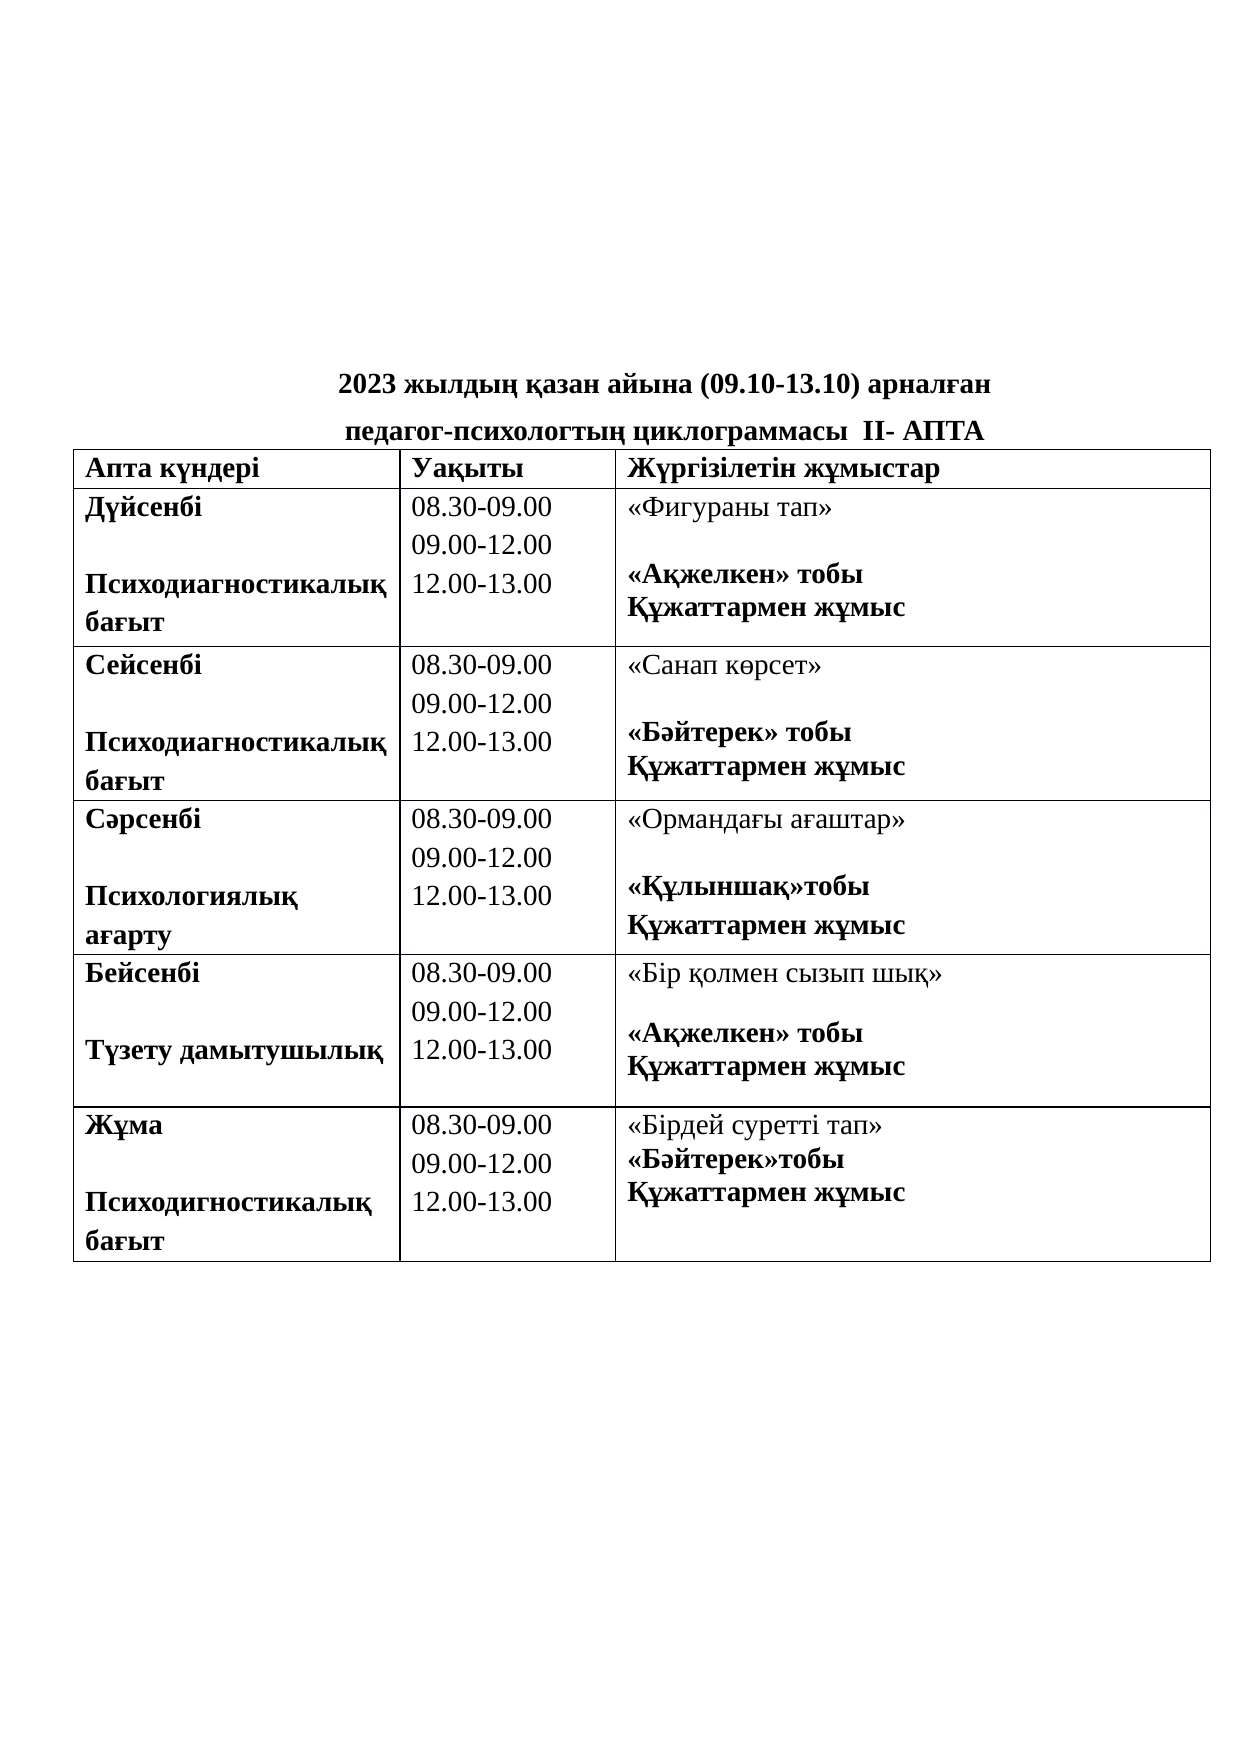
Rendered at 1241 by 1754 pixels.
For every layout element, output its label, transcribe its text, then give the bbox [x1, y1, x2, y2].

table_cell Бейсенбі Түзету дамытушылық [74, 955, 399, 1106]
table_cell 08.30-09.00 09.00-12.00 12.00-13.00 [401, 647, 615, 800]
table_header Уақыты [401, 450, 615, 488]
table_cell «Бір қолмен сызып шық» «Ақжелкен» тобы Құжаттармен жұмыс [616, 955, 1210, 1106]
table_cell 08.30-09.00 09.00-12.00 12.00-13.00 [401, 489, 615, 646]
table_cell Дүйсенбі Психодиагностикалық бағыт [74, 489, 399, 646]
table_cell «Фигураны тап» «Ақжелкен» тобы Құжаттармен жұмыс [616, 489, 1210, 646]
table_cell «Санап көрсет» «Бәйтерек» тобы Құжаттармен жұмыс [616, 647, 1210, 800]
table_cell «Ормандағы ағаштар» «Құлыншақ»тобы Құжаттармен жұмыс [616, 801, 1210, 954]
table_cell Сәрсенбі Психологиялық ағарту [74, 801, 399, 954]
table_cell «Бірдей суретті тап» «Бәйтерек»тобы Құжаттармен жұмыс [616, 1108, 1210, 1261]
table_header Жүргізілетін жұмыстар [616, 450, 1210, 488]
table_cell Сейсенбі Психодиагностикалық бағыт [74, 647, 399, 800]
text 2023 жылдың қазан айына (09.10-13.10) арналған [177, 366, 1152, 399]
table_cell 08.30-09.00 09.00-12.00 12.00-13.00 [401, 955, 615, 1106]
table_header Апта күндері [74, 450, 399, 488]
table_cell 08.30-09.00 09.00-12.00 12.00-13.00 [401, 801, 615, 954]
table_cell 08.30-09.00 09.00-12.00 12.00-13.00 [401, 1108, 615, 1261]
table_cell Жұма Психодигностикалық бағыт [74, 1108, 399, 1261]
text педагог-психологтың циклограммасы ІІ- АПТА [177, 413, 1152, 446]
